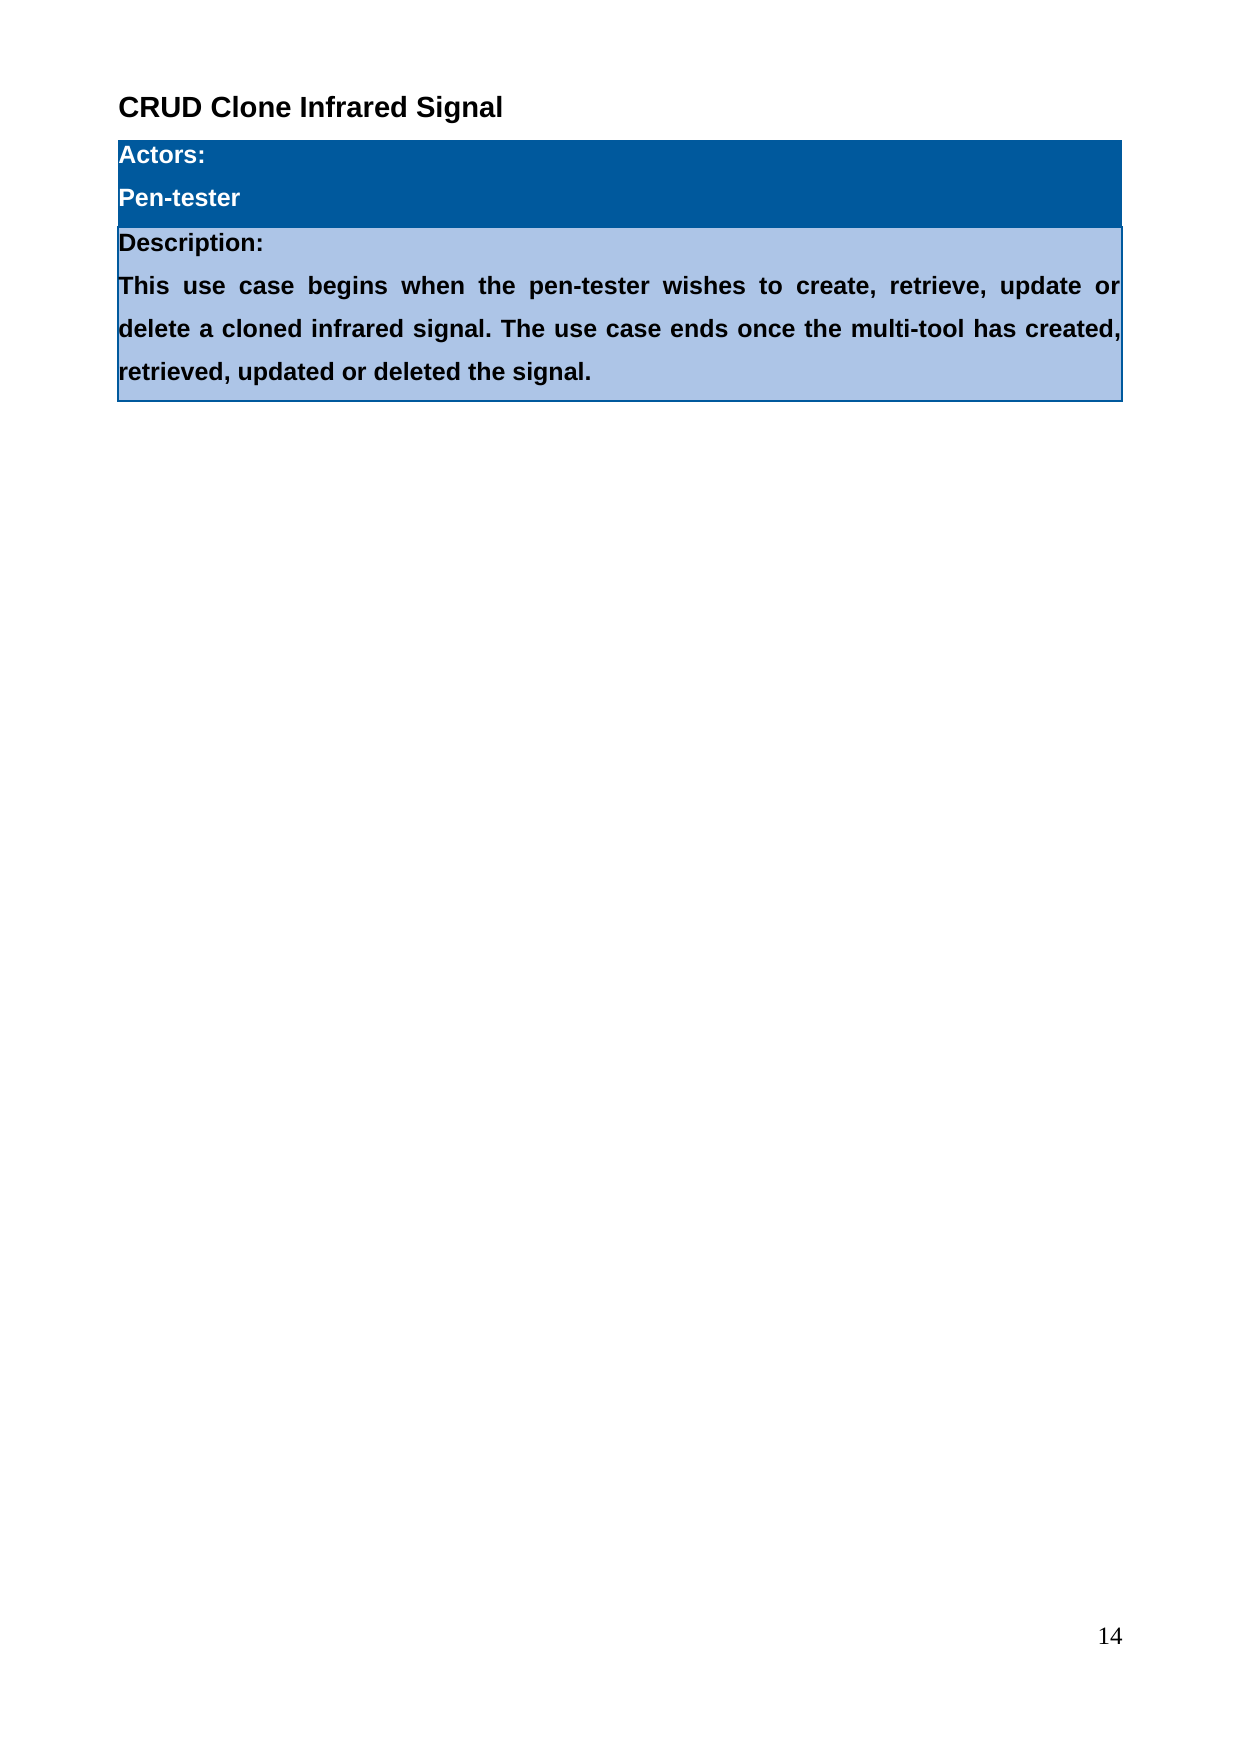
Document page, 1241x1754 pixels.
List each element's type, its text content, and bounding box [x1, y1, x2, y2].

subtitle CRUD Clone Infrared Signal [118, 89, 1122, 123]
table_header Actors: Pen-tester [118, 140, 1122, 226]
table_cell Description: This use case begins when the pen-tester wishes to create, retrieve, update or delete a cloned infrared signal. The use case ends once the multi-tool has created, retrieved, updated or deleted the signal. [119, 228, 1121, 400]
